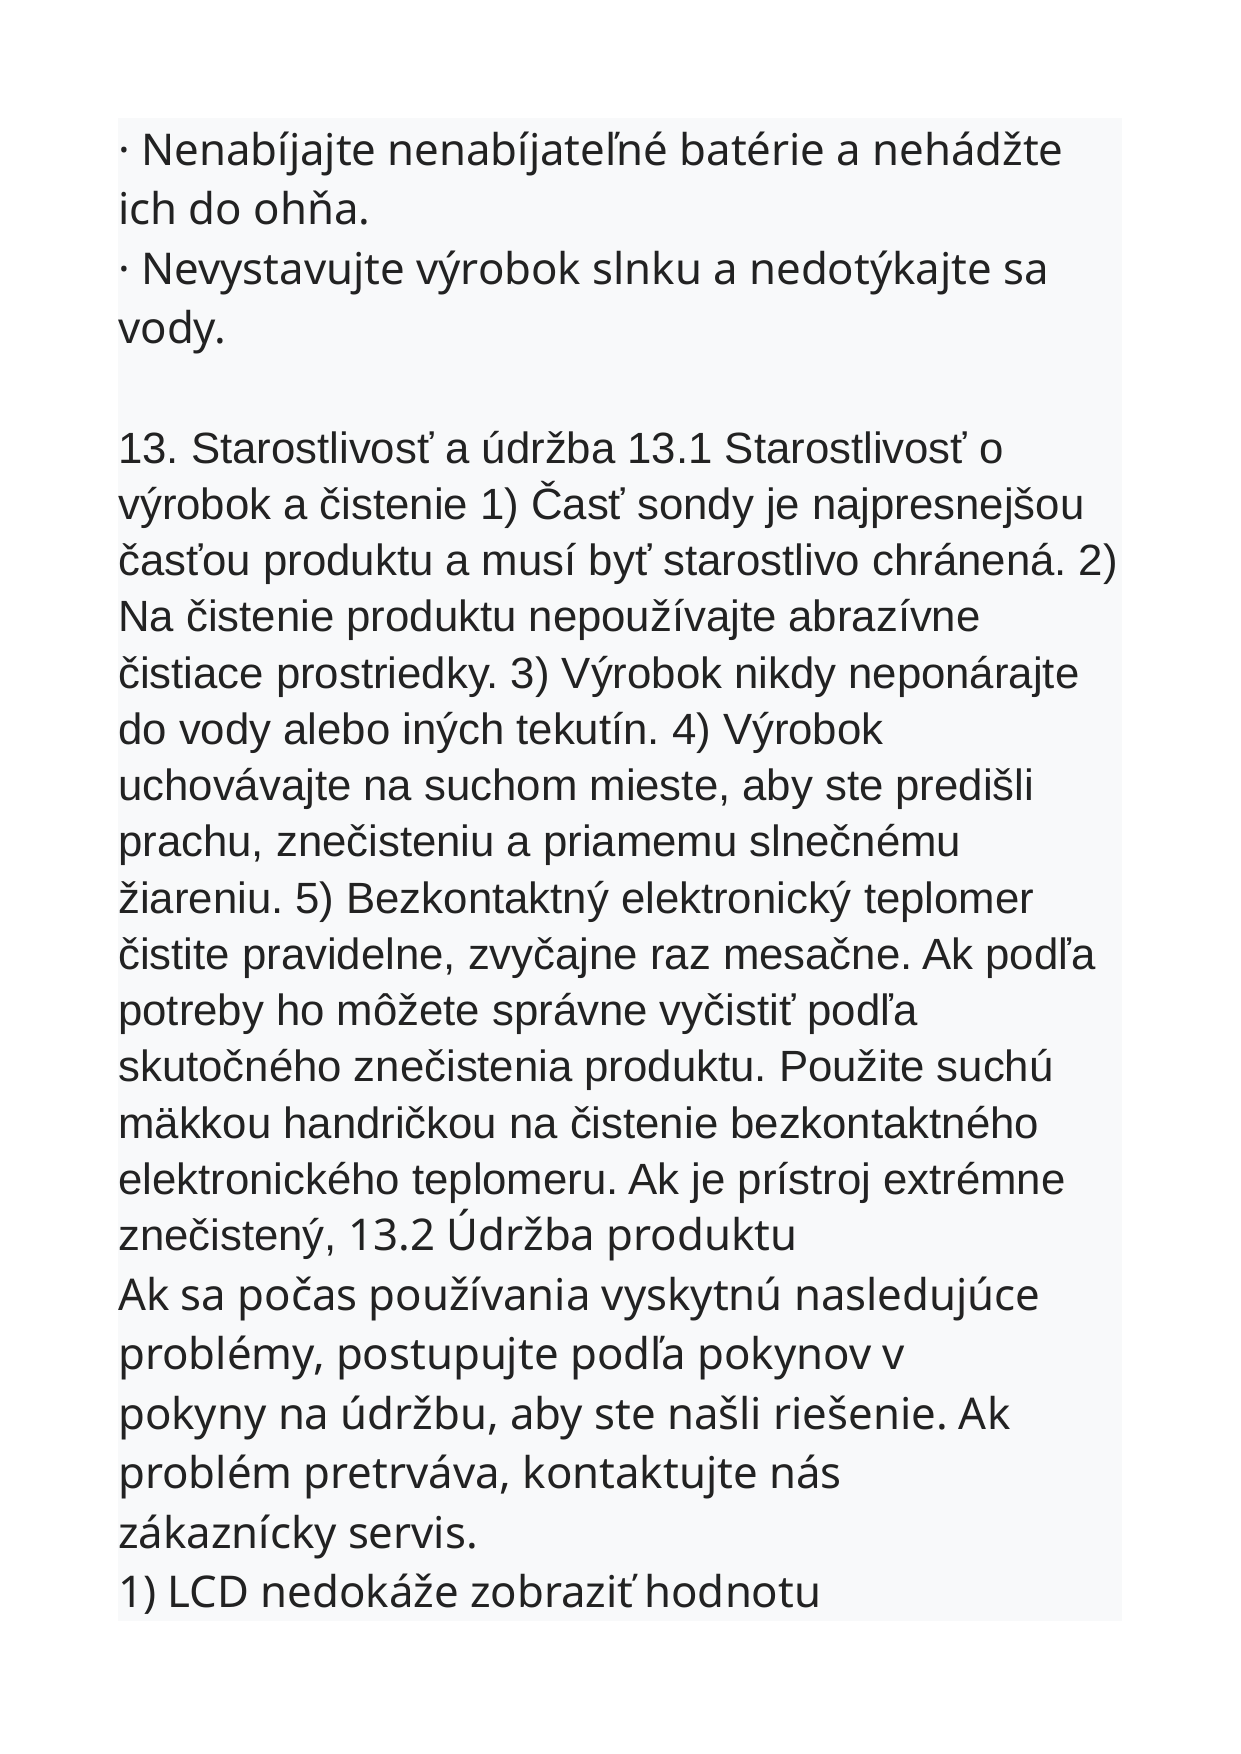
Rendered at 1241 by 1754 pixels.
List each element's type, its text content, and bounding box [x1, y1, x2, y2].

text 1) LCD nedokáže zobraziť hodnotu [118, 1561, 1122, 1621]
text Ak sa počas používania vyskytnú nasledujúce problémy, postupujte podľa pokynov v [118, 1263, 1122, 1382]
text zákaznícky servis. [118, 1501, 1122, 1561]
text 13. Starostlivosť a údržba 13.1 Starostlivosť o výrobok a čistenie 1) Časť sondy je najpresnejšou časťou produktu a musí byť starostlivo chránená. 2) Na čistenie produktu nepoužívajte abrazívne čistiace prostriedky. 3) Výrobok nikdy neponárajte do vody alebo iných tekutín. 4) Výrobok uchovávajte na suchom mieste, aby ste predišli prachu, znečisteniu a priamemu slnečnému žiareniu. 5) Bezkontaktný elektronický teplomer čistite pravidelne, zvyčajne raz mesačne. Ak podľa potreby ho môžete správne vyčistiť podľa skutočného znečistenia produktu. Použite suchú mäkkou handričkou na čistenie bezkontaktného elektronického teplomeru. Ak je prístroj extrémne znečistený, 13.2 Údržba produktu [118, 356, 1122, 1263]
text pokyny na údržbu, aby ste našli riešenie. Ak problém pretrváva, kontaktujte nás [118, 1382, 1122, 1501]
text · Nevystavujte výrobok slnku a nedotýkajte sa vody. [118, 237, 1122, 356]
text · Nenabíjajte nenabíjateľné batérie a nehádžte ich do ohňa. [118, 118, 1122, 237]
